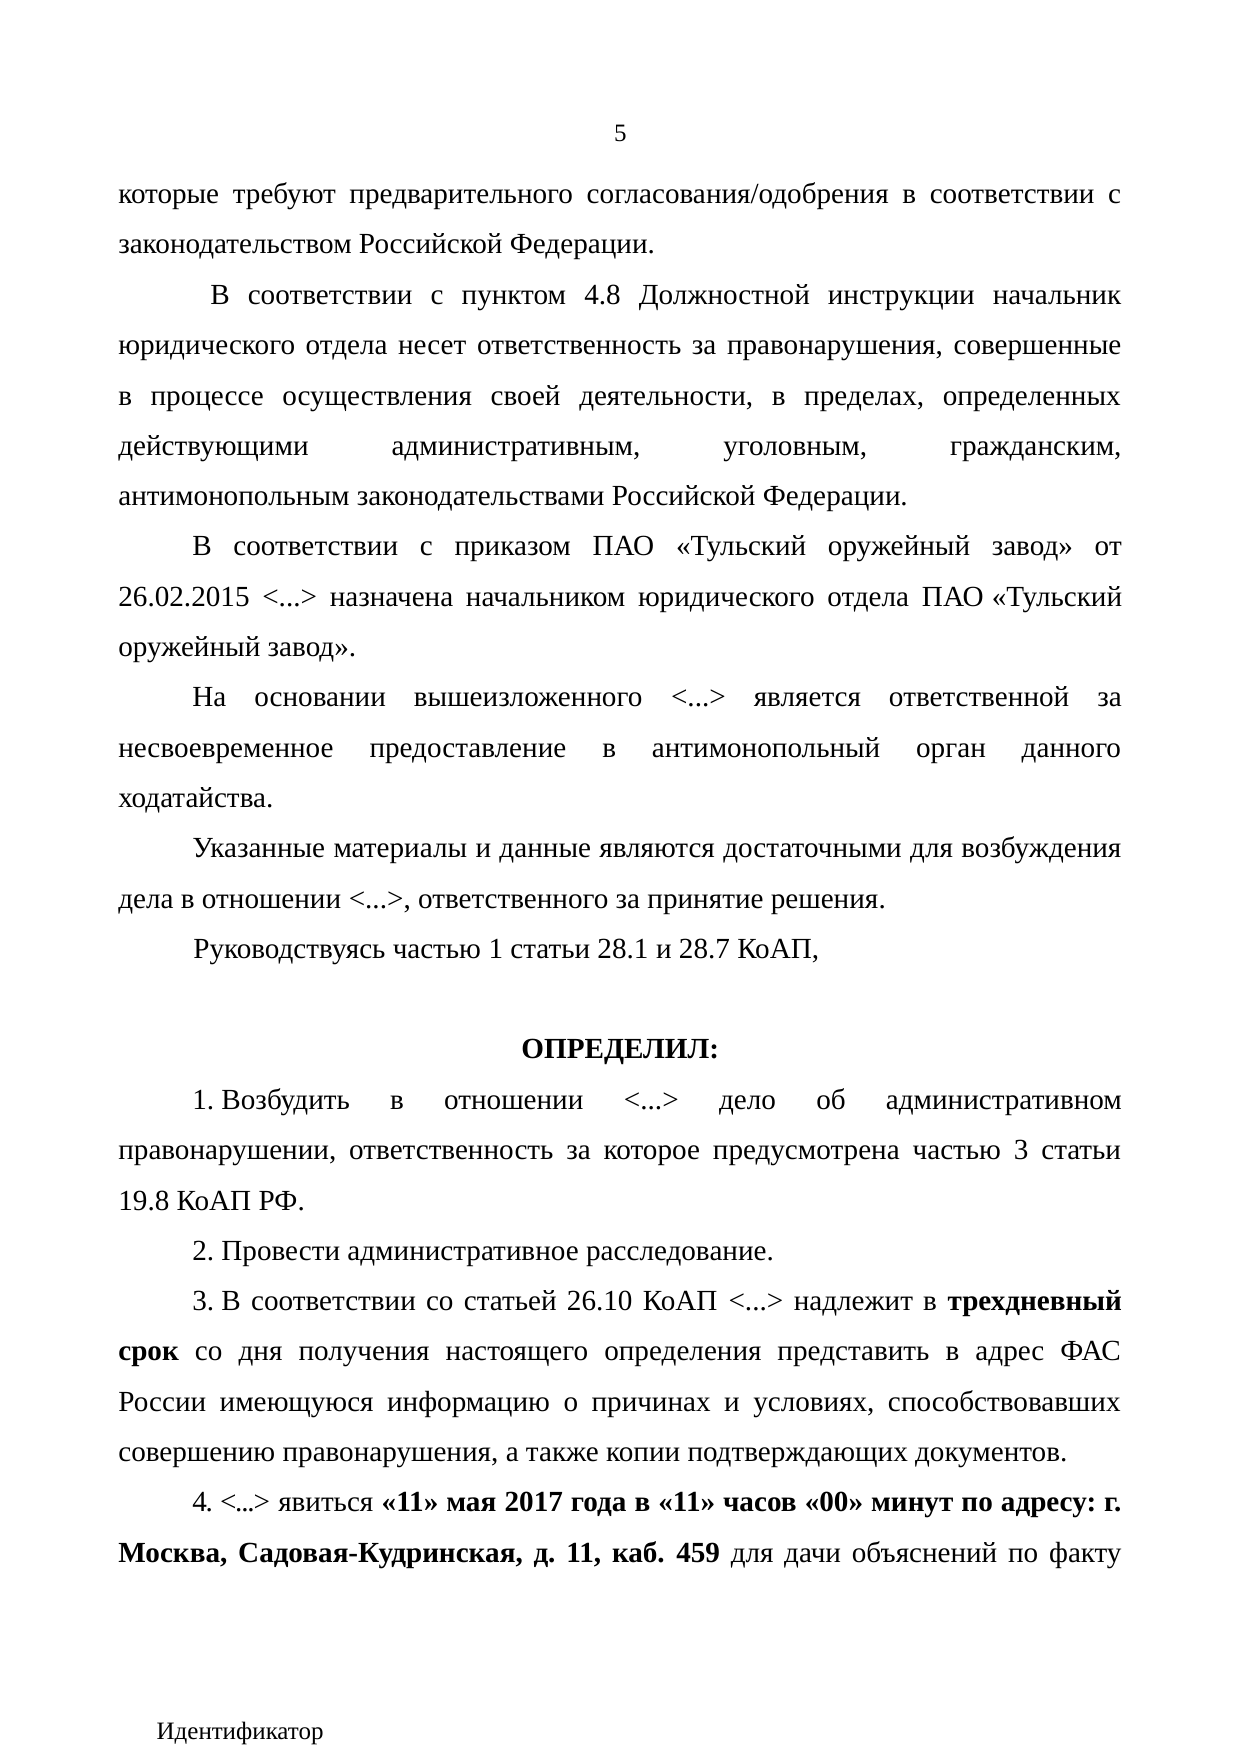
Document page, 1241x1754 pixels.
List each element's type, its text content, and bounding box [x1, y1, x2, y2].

text В соответствии с приказом ПАО «Тульский оружейный завод» от 26.02.2015 <...> назначена начальником юридического отдела ПАО «Тульский оружейный завод». [118, 528, 1122, 663]
text 3. В соответствии со статьей 26.10 КоАП <...> надлежит в трехдневный срок со дня получения настоящего определения представить в адрес ФАС России имеющуюся информацию о причинах и условиях, способствовавших совершению правонарушения, а также копии подтверждающих документов. [118, 1283, 1122, 1468]
text 1. Возбудить в отношении <...> дело об административном правонарушении, ответственность за которое предусмотрена частью 3 статьи 19.8 КоАП РФ. [118, 1082, 1122, 1216]
text Указанные материалы и данные являются достаточными для возбуждения дела в отношении <...>, ответственного за принятие решения. [118, 830, 1122, 914]
text В соответствии с пунктом 4.8 Должностной инструкции начальник юридического отдела несет ответственность за правонарушения, совершенные в процессе осуществления своей деятельности, в пределах, определенных действующими административным, уголовным, гражданским, антимонопольным законодательствами Российской Федерации. [118, 277, 1122, 512]
text На основании вышеизложенного <...> является ответственной за несвоевременное предоставление в антимонопольный орган данного ходатайства. [118, 679, 1122, 814]
text 2. Провести административное расследование. [118, 1233, 1122, 1266]
text ОПРЕДЕЛИЛ: [118, 1032, 1122, 1065]
text Руководствуясь частью 1 статьи 28.1 и 28.7 КоАП, [118, 931, 1122, 964]
text 4. <...> явиться «11» мая 2017 года в «11» часов «00» минут по адресу: г. Москва, Садовая-Кудринская, д. 11, каб. 459 для дачи объяснений по факту [118, 1484, 1122, 1568]
text которые требуют предварительного согласования/одобрения в соответствии с законодательством Российской Федерации. [118, 176, 1122, 260]
